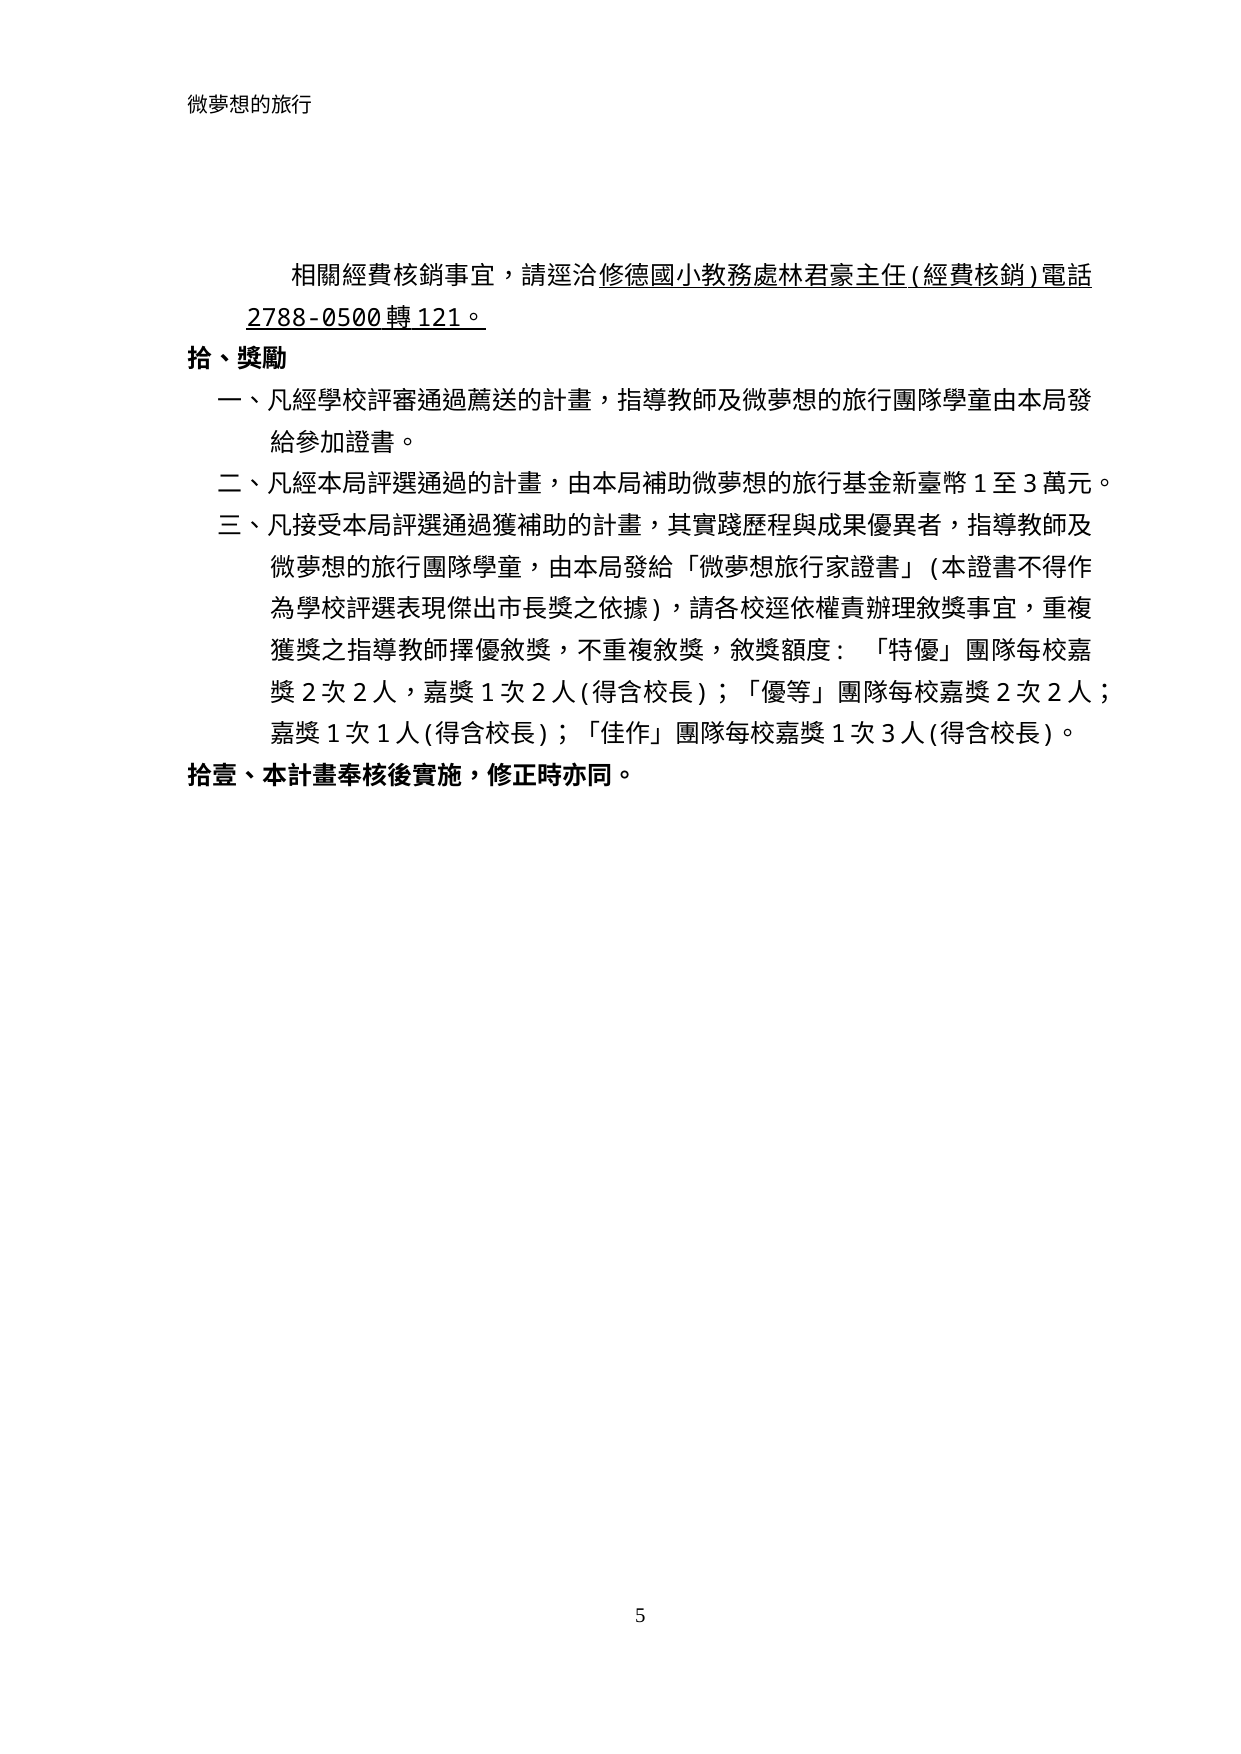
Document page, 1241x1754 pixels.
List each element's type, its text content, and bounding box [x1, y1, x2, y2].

text 二、凡經本局評選通過的計畫，由本局補助微夢想的旅行基金新臺幣1至3萬元。 [217, 459, 1093, 501]
text 拾、獎勵 [187, 334, 1093, 376]
text 三、凡接受本局評選通過獲補助的計畫，其實踐歷程與成果優異者，指導教師及微夢想的旅行團隊學童，由本局發給「微夢想旅行家證書」(本證書不得作為學校評選表現傑出市長獎之依據)，請各校逕依權責辦理敘獎事宜，重複獲獎之指導教師擇優敘獎，不重複敘獎，敘獎額度: 「特優」團隊每校嘉獎2次2人，嘉獎1次2人(得含校長)；「優等」團隊每校嘉獎2次2人；嘉獎1次1人(得含校長)；「佳作」團隊每校嘉獎1次3人(得含校長)。 [217, 501, 1093, 751]
text 拾壹、本計畫奉核後實施，修正時亦同。 [187, 751, 1093, 793]
text 相關經費核銷事宜，請逕洽修德國小教務處林君豪主任(經費核銷)電話2788-0500轉121。 [246, 251, 1093, 334]
text 一、凡經學校評審通過薦送的計畫，指導教師及微夢想的旅行團隊學童由本局發給參加證書。 [217, 376, 1093, 459]
